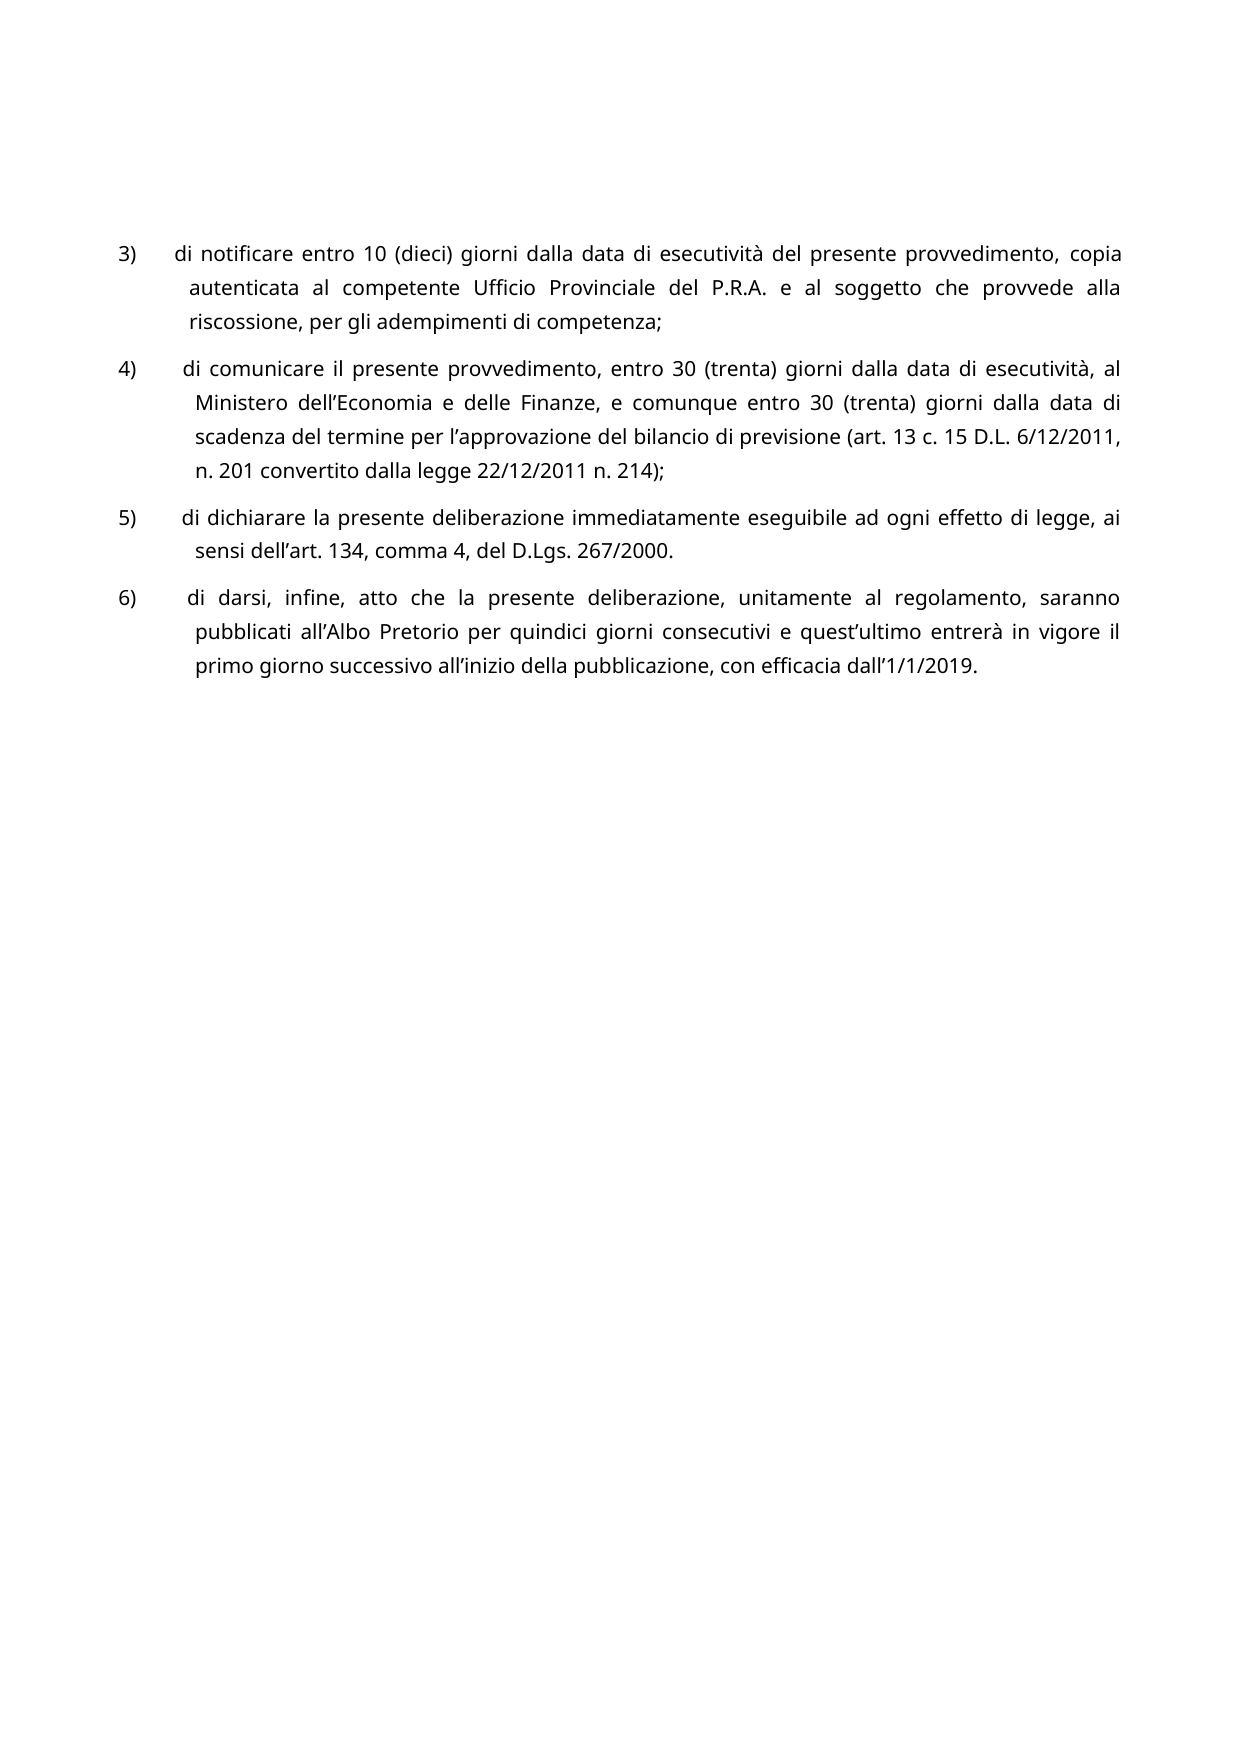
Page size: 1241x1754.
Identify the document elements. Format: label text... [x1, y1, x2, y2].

text 6) di darsi, infine, atto che la presente deliberazione, unitamente al regolamento, saranno pubblicati al­l’Albo Pretorio per quindici giorni consecutivi e quest’ultimo entrerà in vigore il primo giorno successivo all’inizio della pubblicazione, con efficacia dall’1/1/2019. [118, 583, 1122, 680]
text 3) di notificare entro 10 (dieci) giorni dalla data di esecutività del presente provvedimento, copia autenticata al competente Ufficio Provinciale del P.R.A. e al soggetto che provvede alla riscossione, per gli adempimenti di competenza; [118, 239, 1122, 336]
text 5) di dichiarare la presente deliberazione immediatamente eseguibile ad ogni effetto di legge, ai sensi dell’art. 134, comma 4, del D.Lgs. 267/2000. [118, 503, 1122, 565]
text 4) di comunicare il presente provvedimento, entro 30 (trenta) giorni dalla data di esecutività, al Ministero dell’Economia e delle Finanze, e comunque entro 30 (trenta) giorni dalla data di scadenza del termine per l’approvazione del bilancio di previsione (art. 13 c. 15 D.L. 6/12/2011, n. 201 convertito dalla legge 22/12/2011 n. 214); [118, 354, 1122, 484]
